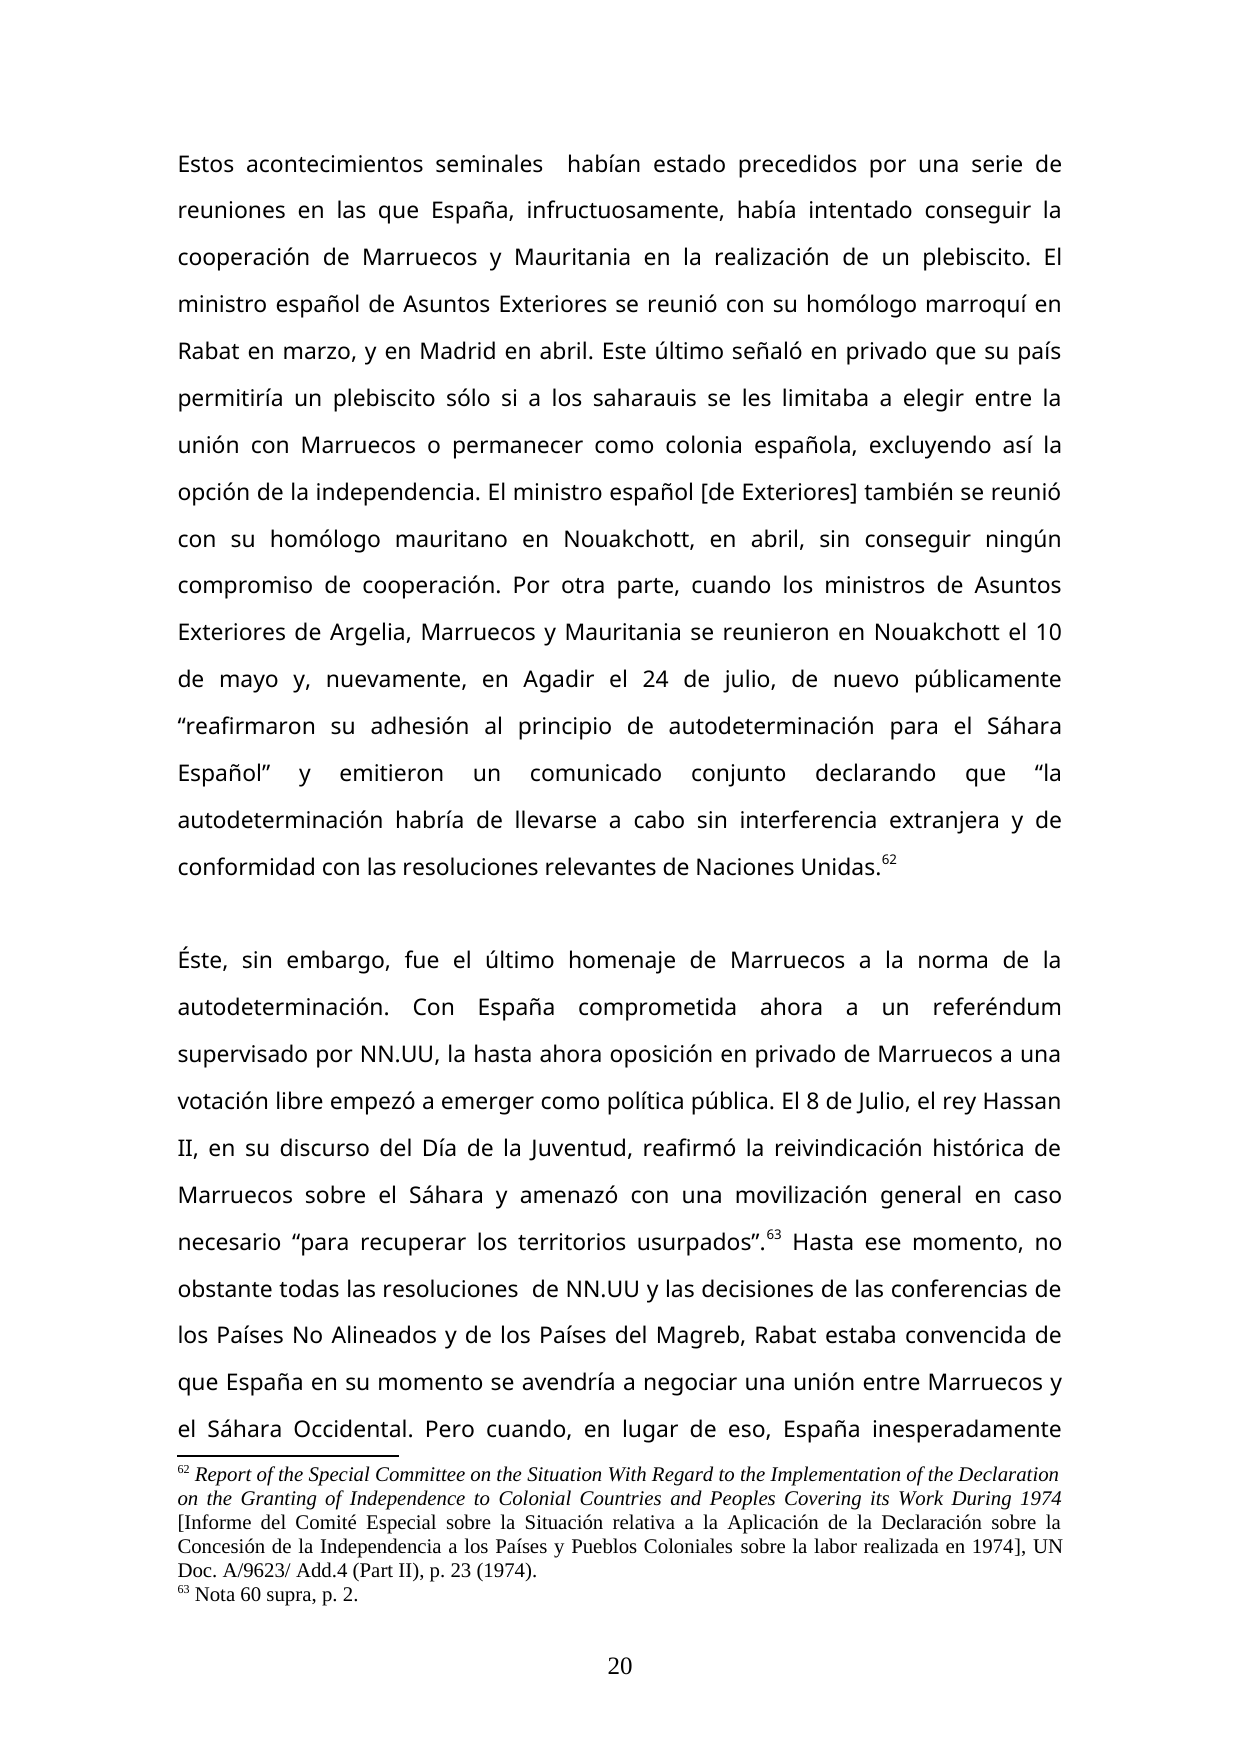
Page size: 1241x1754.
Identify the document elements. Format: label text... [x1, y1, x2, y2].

text Éste, sin embargo, fue el último homenaje de Marruecos a la norma de la autodeterminación. Con España comprometida ahora a un referéndum supervisado por NN.UU, la hasta ahora oposición en privado de Marruecos a una votación libre empezó a emerger como política pública. El 8 de Julio, el rey Hassan II, en su discurso del Día de la Juventud, reafirmó la reivindicación histórica de Marruecos sobre el Sáhara y amenazó con una movilización general en caso necesario “para recuperar los territorios usurpados”. Hasta ese momento, no obstante todas las resoluciones de NN.UU y las decisiones de las conferencias de los Países No Alineados y de los Países del Magreb, Rabat estaba convencida de que España en su momento se avendría a negociar una unión entre Marruecos y el Sáhara Occidental. Pero cuando, en lugar de eso, España inesperadamente [177, 944, 1063, 1444]
text Estos acontecimientos seminales habían estado precedidos por una serie de reuniones en las que España, infructuosamente, había intentado conseguir la cooperación de Marruecos y Mauritania en la realización de un plebiscito. El ministro español de Asuntos Exteriores se reunió con su homólogo marroquí en Rabat en marzo, y en Madrid en abril. Este último señaló en privado que su país permitiría un plebiscito sólo si a los saharauis se les limitaba a elegir entre la unión con Marruecos o permanecer como colonia española, excluyendo así la opción de la independencia. El ministro español [de Exteriores] también se reunió con su homólogo mauritano en Nouakchott, en abril, sin conseguir ningún compromiso de cooperación. Por otra parte, cuando los ministros de Asuntos Exteriores de Argelia, Marruecos y Mauritania se reunieron en Nouakchott el 10 de mayo y, nuevamente, en Agadir el 24 de julio, de nuevo públicamente “reafirmaron su adhesión al principio de autodeterminación para el Sáhara Español” y emitieron un comunicado conjunto declarando que “la autodeterminación habría de llevarse a cabo sin interferencia extranjera y de conformidad con las resoluciones relevantes de Naciones Unidas. [177, 148, 1063, 882]
text Nota 60 supra, p. 2. [177, 1582, 1063, 1606]
text Report of the Special Committee on the Situation With Regard to the Implementation of the Declaration on the Granting of Independence to Colonial Countries and Peoples Covering its Work During 1974 [Informe del Comité Especial sobre la Situación relativa a la Aplicación de la Declaración sobre la Concesión de la Independencia a los Países y Pueblos Coloniales sobre la labor realizada en 1974], UN Doc. A/9623/ Add.4 (Part II), p. 23 (1974). [177, 1462, 1063, 1582]
